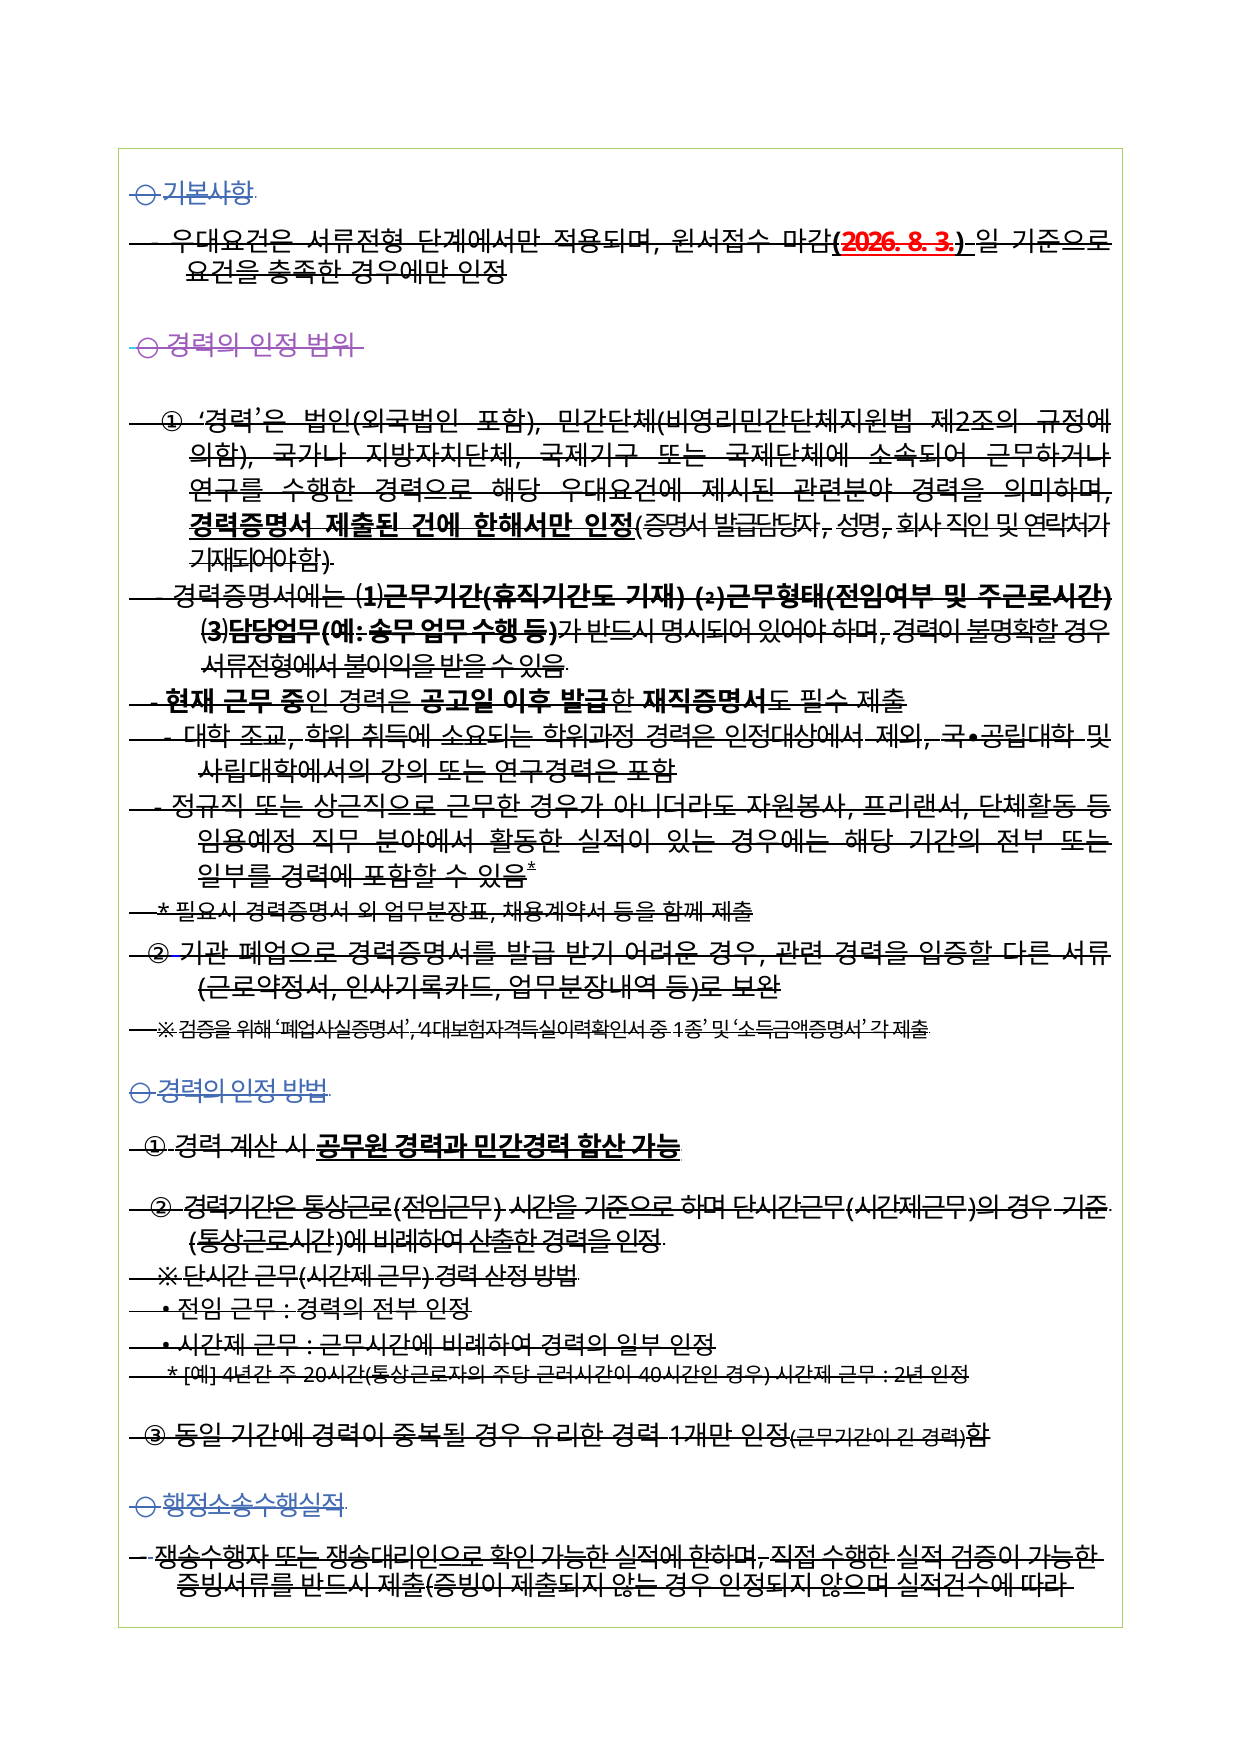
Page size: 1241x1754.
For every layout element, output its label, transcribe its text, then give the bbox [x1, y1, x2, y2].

table_cell ○ 기본사항 - 우대요건은 서류전형 단계에서만 적용되며, 원서접수 마감(2026. 8. 3.) 일 기준으로 요건을 충족한 경우에만 인정 ○ 경력의 인정 범위 ① ‘경력’은 법인(외국법인 포함), 민간단체(비영리민간단체지원법 제2조의 규정에 의함), 국가나 지방자치단체, 국제기구 또는 국제단체에 소속되어 근무하거나 연구를 수행한 경력으로 해당 우대요건에 제시된 관련분야 경력을 의미하며, 경력증명서 제출된 건에 한해서만 인정(증명서 발급담당자, 성명, 회사 직인 및 연락처가 기재되어야 함) - 경력증명서에는 ⑴근무기간(휴직기간도 기재) ⑵근무형태(전임여부 및 주근로시간) ⑶담당업무(예: 송무 업무 수행 등)가 반드시 명시되어 있어야 하며, 경력이 불명확할 경우 서류전형에서 불이익을 받을 수 있음 - 현재 근무 중인 경력은 공고일 이후 발급한 재직증명서도 필수 제출 - 대학 조교, 학위 취득에 소요되는 학위과정 경력은 인정대상에서 제외, 국∙공립대학 및 사립대학에서의 강의 또는 연구경력은 포함 - 정규직 또는 상근직으로 근무한 경우가 아니더라도 자원봉사, 프리랜서, 단체활동 등 임용예정 직무 분야에서 활동한 실적이 있는 경우에는 해당 기간의 전부 또는 일부를 경력에 포함할 수 있음* * 필요시 경력증명서 외 업무분장표, 채용계약서 등을 함께 제출 ② 기관 폐업으로 경력증명서를 발급 받기 어려운 경우, 관련 경력을 입증할 다른 서류(근로약정서, 인사기록카드, 업무분장내역 등)로 보완 ※ 검증을 위해 ‘폐업사실증명서’, ‘4대보험자격득실이력확인서 중 1종’ 및 ‘소득금액증명서’ 각 제출 ○ 경력의 인정 방법 ① 경력 계산 시 공무원 경력과 민간경력 합산 가능 ② 경력기간은 통상근로(전임근무) 시간을 기준으로 하며 단시간근무(시간제근무)의 경우 기준(통상근로시간)에 비례하여 산출한 경력을 인정 ※ 단시간 근무(시간제 근무) 경력 산정 방법 • 전임 근무 : 경력의 전부 인정 • 시간제 근무 : 근무시간에 비례하여 경력의 일부 인정 * [예] 4년간 주 20시간(통상근로자의 주당 근러시간이 40시간인 경우) 시간제 근무 : 2년 인정 ③ 동일 기간에 경력이 중복될 경우 유리한 경력 1개만 인정(근무기간이 긴 경력)함 ○ 행정소송수행실적 - 쟁송수행자 또는 쟁송대리인으로 확인 가능한 실적에 한하며, 직접 수행한 실적 검증이 가능한 증빙서류를 반드시 제출(증빙이 제출되지 않는 경우 인정되지 않으며 실적건수에 따라 [119, 149, 1122, 1627]
